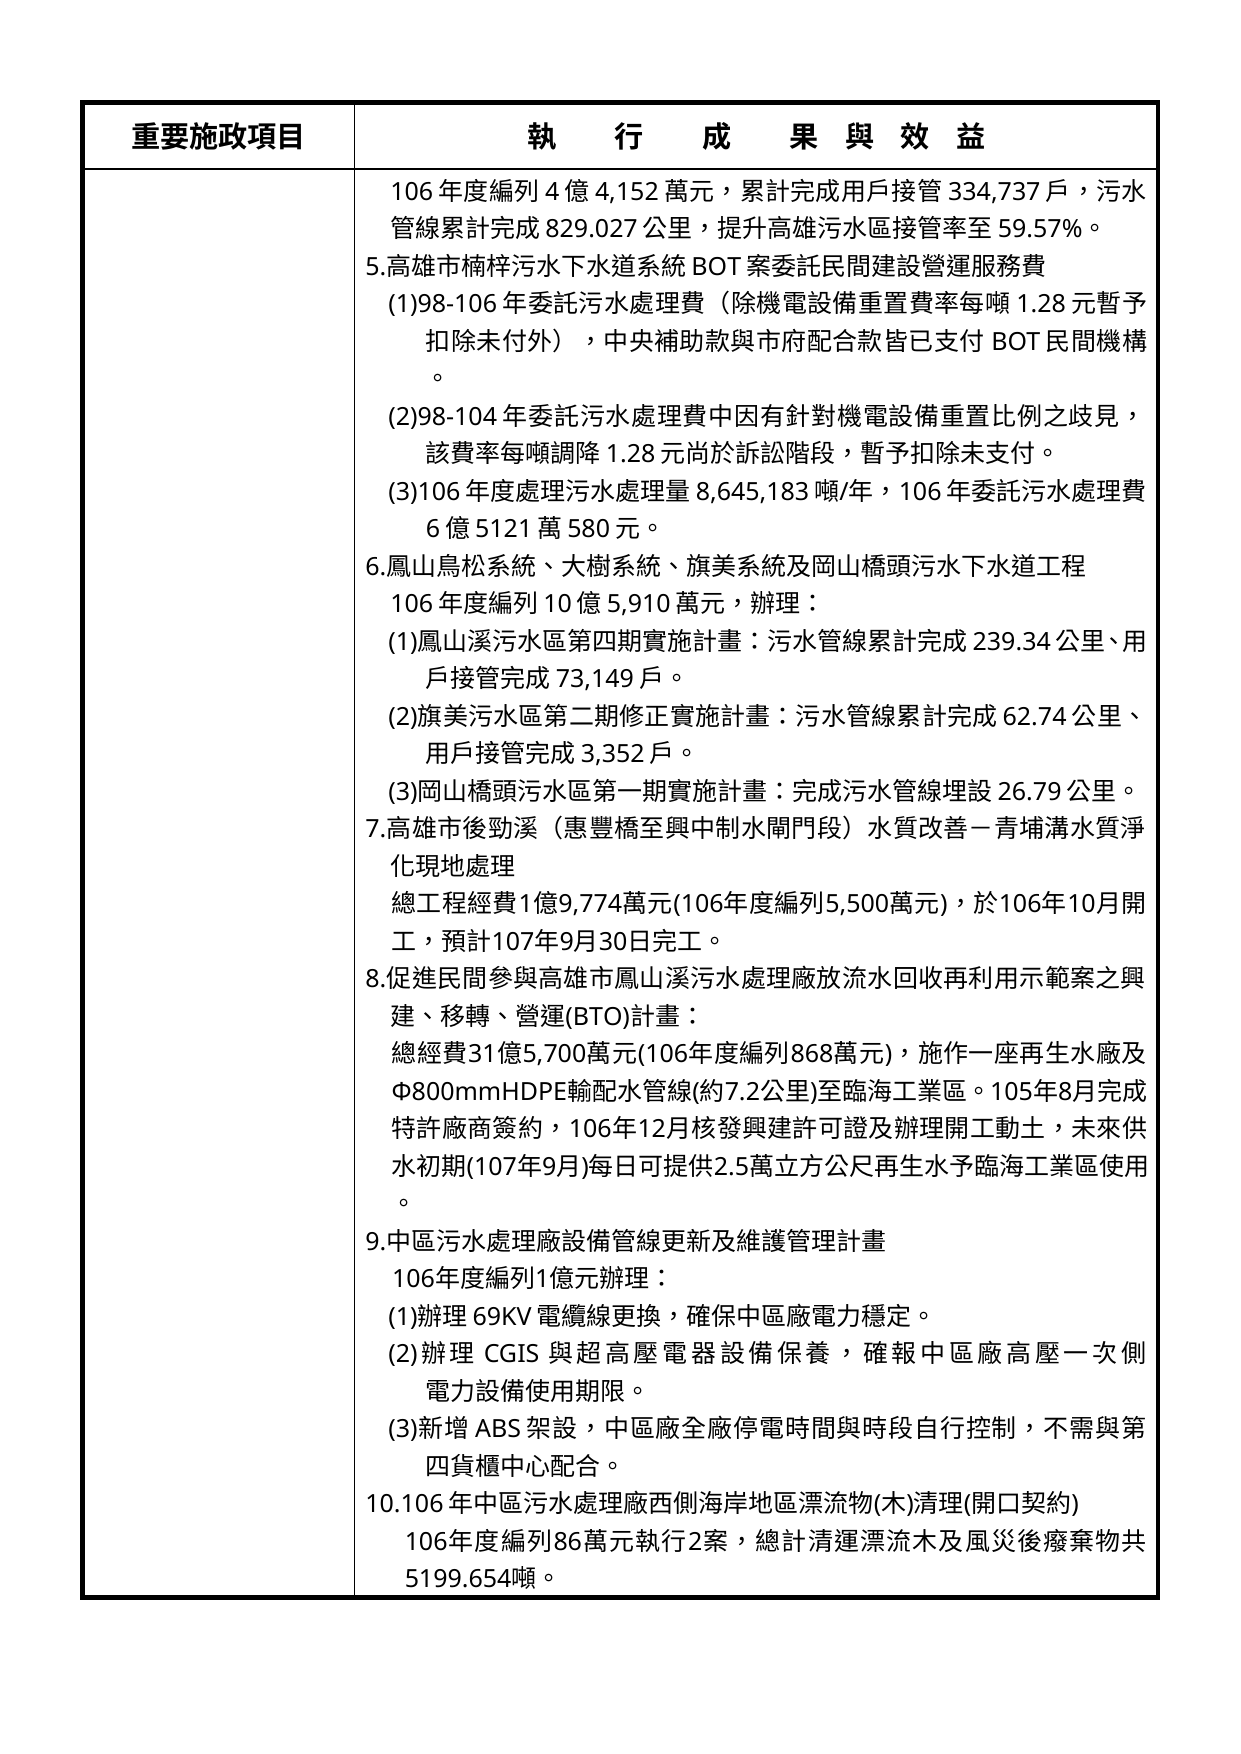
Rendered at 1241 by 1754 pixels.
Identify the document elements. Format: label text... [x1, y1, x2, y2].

table_header 重要施政項目 [85, 105, 354, 168]
table_cell [85, 170, 354, 1595]
table_header 執 行 成 果 與 效 益 [355, 105, 1156, 168]
table_cell 106年度編列4億4,152萬元，累計完成用戶接管334,737戶，污水管線累計完成829.027公里，提升高雄污水區接管率至59.57%。 5.高雄市楠梓污水下水道系統BOT案委託民間建設營運服務費 (1)98-106年委託污水處理費（除機電設備重置費率每噸1.28元暫予扣除未付外），中央補助款與市府配合款皆已支付BOT民間機構。 (2)98-104年委託污水處理費中因有針對機電設備重置比例之歧見，該費率每噸調降1.28元尚於訴訟階段，暫予扣除未支付。 (3)106年度處理污水處理量8,645,183噸/年，106年委託污水處理費6億5121萬580元。 6.鳳山鳥松系統、大樹系統、旗美系統及岡山橋頭污水下水道工程 106年度編列10億5,910萬元，辦理： (1)鳳山溪污水區第四期實施計畫：污水管線累計完成239.34公里、用戶接管完成73,149戶。 (2)旗美污水區第二期修正實施計畫：污水管線累計完成62.74公里、用戶接管完成3,352戶。 (3)岡山橋頭污水區第一期實施計畫：完成污水管線埋設26.79公里。 7.高雄市後勁溪（惠豐橋至興中制水閘門段）水質改善－青埔溝水質淨化現地處理 總工程經費1億9,774萬元(106年度編列5,500萬元)，於106年10月開工，預計107年9月30日完工。 8.促進民間參與高雄市鳳山溪污水處理廠放流水回收再利用示範案之興建、移轉、營運(BTO)計畫： 總經費31億5,700萬元(106年度編列868萬元)，施作一座再生水廠及Φ800mmHDPE輸配水管線(約7.2公里)至臨海工業區。105年8月完成特許廠商簽約，106年12月核發興建許可證及辦理開工動土，未來供水初期(107年9月)每日可提供2.5萬立方公尺再生水予臨海工業區使用。 9.中區污水處理廠設備管線更新及維護管理計畫 106年度編列1億元辦理： (1)辦理69KV電纜線更換，確保中區廠電力穩定。 (2)辦理CGIS與超高壓電器設備保養，確報中區廠高壓一次側 電力設備使用期限。 (3)新增ABS架設，中區廠全廠停電時間與時段自行控制，不需與第四貨櫃中心配合。 10.106年中區污水處理廠西側海岸地區漂流物(木)清理(開口契約) 106年度編列86萬元執行2案，總計清運漂流木及風災後癈棄物共5199.654噸。 [355, 170, 1156, 1595]
